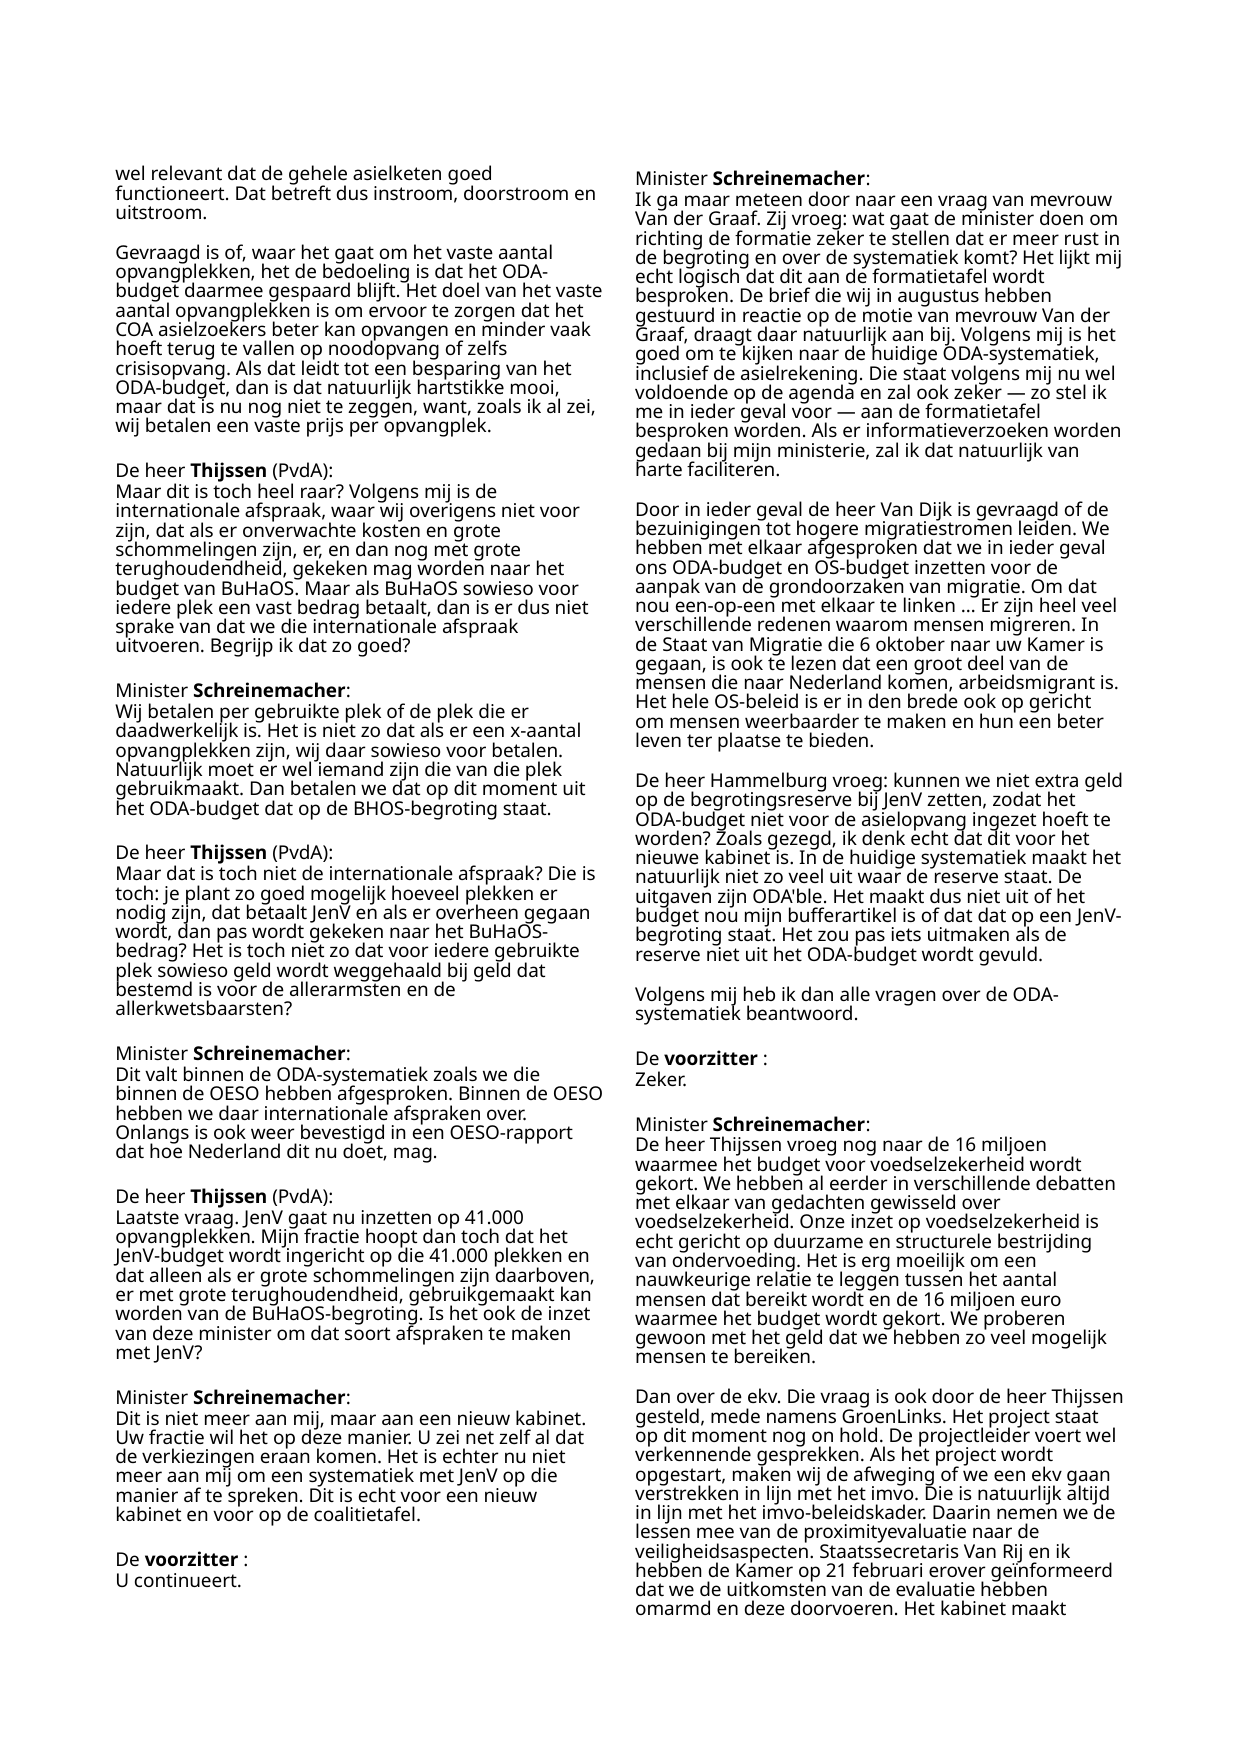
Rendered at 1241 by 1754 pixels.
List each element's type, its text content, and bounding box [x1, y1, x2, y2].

text Ik ga maar meteen door naar een vraag van mevrouw Van der Graaf. Zij vroeg: wat gaat de minister doen om richting de formatie zeker te stellen dat er meer rust in de begroting en over de systematiek komt? Het lijkt mij echt logisch dat dit aan de formatietafel wordt besproken. De brief die wij in augustus hebben gestuurd in reactie op de motie van mevrouw Van der Graaf, draagt daar natuurlijk aan bij. Volgens mij is het goed om te kijken naar de huidige ODA-systematiek, inclusief de asielrekening. Die staat volgens mij nu wel voldoende op de agenda en zal ook zeker — zo stel ik me in ieder geval voor — aan de formatietafel besproken worden. Als er informatieverzoeken worden gedaan bij mijn ministerie, zal ik dat natuurlijk van harte faciliteren. [635, 191, 1125, 480]
text De heer Thijssen vroeg nog naar de 16 miljoen waarmee het budget voor voedselzekerheid wordt gekort. We hebben al eerder in verschillende debatten met elkaar van gedachten gewisseld over voedselzekerheid. Onze inzet op voedselzekerheid is echt gericht op duurzame en structurele bestrijding van ondervoeding. Het is erg moeilijk om een nauwkeurige relatie te leggen tussen het aantal mensen dat bereikt wordt en de 16 miljoen euro waarmee het budget wordt gekort. We proberen gewoon met het geld dat we hebben zo veel mogelijk mensen te bereiken. [635, 1136, 1125, 1368]
text De heer Thijssen (PvdA): [115, 457, 605, 483]
text Volgens mij heb ik dan alle vragen over de ODA-systematiek beantwoord. [635, 986, 1125, 1024]
text De voorzitter : [115, 1546, 605, 1572]
text Zeker. [635, 1071, 1125, 1090]
text Wij betalen per gebruikte plek of de plek die er daadwerkelijk is. Het is niet zo dat als er een x-aantal opvangplekken zijn, wij daar sowieso voor betalen. Natuurlijk moet er wel iemand zijn die van die plek gebruikmaakt. Dan betalen we dat op dit moment uit het ODA-budget dat op de BHOS-begroting staat. [115, 703, 605, 819]
text Maar dit is toch heel raar? Volgens mij is de internationale afspraak, waar wij overigens niet voor zijn, dat als er onverwachte kosten en grote schommelingen zijn, er, en dan nog met grote terughoudendheid, gekeken mag worden naar het budget van BuHaOS. Maar als BuHaOS sowieso voor iedere plek een vast bedrag betaalt, dan is er dus niet sprake van dat we die internationale afspraak uitvoeren. Begrijp ik dat zo goed? [115, 483, 605, 657]
text Minister Schreinemacher: [115, 1040, 605, 1066]
text Minister Schreinemacher: [635, 1111, 1125, 1136]
text Minister Schreinemacher: [115, 677, 605, 703]
text Dit valt binnen de ODA-systematiek zoals we die binnen de OESO hebben afgesproken. Binnen de OESO hebben we daar internationale afspraken over. Onlangs is ook weer bevestigd in een OESO-rapport dat hoe Nederland dit nu doet, mag. [115, 1066, 605, 1162]
text Minister Schreinemacher: [115, 1384, 605, 1410]
text De voorzitter : [635, 1045, 1125, 1071]
text U continueert. [115, 1572, 605, 1591]
text Minister Schreinemacher: [635, 165, 1125, 191]
text De heer Thijssen (PvdA): [115, 839, 605, 865]
text De heer Hammelburg vroeg: kunnen we niet extra geld op de begrotingsreserve bij JenV zetten, zodat het ODA-budget niet voor de asielopvang ingezet hoeft te worden? Zoals gezegd, ik denk echt dat dit voor het nieuwe kabinet is. In de huidige systematiek maakt het natuurlijk niet zo veel uit waar de reserve staat. De uitgaven zijn ODA'ble. Het maakt dus niet uit of het budget nou mijn bufferartikel is of dat dat op een JenV-begroting staat. Het zou pas iets uitmaken als de reserve niet uit het ODA-budget wordt gevuld. [635, 772, 1125, 965]
text Dit is niet meer aan mij, maar aan een nieuw kabinet. Uw fractie wil het op deze manier. U zei net zelf al dat de verkiezingen eraan komen. Het is echter nu niet meer aan mij om een systematiek met JenV op die manier af te spreken. Dit is echt voor een nieuw kabinet en voor op de coalitietafel. [115, 1410, 605, 1525]
text Gevraagd is of, waar het gaat om het vaste aantal opvangplekken, het de bedoeling is dat het ODA-budget daarmee gespaard blijft. Het doel van het vaste aantal opvangplekken is om ervoor te zorgen dat het COA asielzoekers beter kan opvangen en minder vaak hoeft terug te vallen op noodopvang of zelfs crisisopvang. Als dat leidt tot een besparing van het ODA-budget, dan is dat natuurlijk hartstikke mooi, maar dat is nu nog niet te zeggen, want, zoals ik al zei, wij betalen een vaste prijs per opvangplek. [115, 244, 605, 437]
text De heer Thijssen (PvdA): [115, 1183, 605, 1209]
text wel relevant dat de gehele asielketen goed functioneert. Dat betreft dus instroom, doorstroom en uitstroom. [115, 165, 605, 223]
text Door in ieder geval de heer Van Dijk is gevraagd of de bezuinigingen tot hogere migratiestromen leiden. We hebben met elkaar afgesproken dat we in ieder geval ons ODA-budget en OS-budget inzetten voor de aanpak van de grondoorzaken van migratie. Om dat nou een-op-een met elkaar te linken … Er zijn heel veel verschillende redenen waarom mensen migreren. In de Staat van Migratie die 6 oktober naar uw Kamer is gegaan, is ook te lezen dat een groot deel van de mensen die naar Nederland komen, arbeidsmigrant is. Het hele OS-beleid is er in den brede ook op gericht om mensen weerbaarder te maken en hun een beter leven ter plaatse te bieden. [635, 501, 1125, 751]
text Laatste vraag. JenV gaat nu inzetten op 41.000 opvangplekken. Mijn fractie hoopt dan toch dat het JenV-budget wordt ingericht op die 41.000 plekken en dat alleen als er grote schommelingen zijn daarboven, er met grote terughoudendheid, gebruikgemaakt kan worden van de BuHaOS-begroting. Is het ook de inzet van deze minister om dat soort afspraken te maken met JenV? [115, 1209, 605, 1363]
text Dan over de ekv. Die vraag is ook door de heer Thijssen gesteld, mede namens GroenLinks. Het project staat op dit moment nog on hold. De projectleider voert wel verkennende gesprekken. Als het project wordt opgestart, maken wij de afweging of we een ekv gaan verstrekken in lijn met het imvo. Die is natuurlijk altijd in lijn met het imvo-beleidskader. Daarin nemen we de lessen mee van de proximityevaluatie naar de veiligheidsaspecten. Staatssecretaris Van Rij en ik hebben de Kamer op 21 februari erover geïnformeerd dat we de uitkomsten van de evaluatie hebben omarmd en deze doorvoeren. Het kabinet maakt [635, 1388, 1125, 1620]
text Maar dat is toch niet de internationale afspraak? Die is toch: je plant zo goed mogelijk hoeveel plekken er nodig zijn, dat betaalt JenV en als er overheen gegaan wordt, dan pas wordt gekeken naar het BuHaOS-bedrag? Het is toch niet zo dat voor iedere gebruikte plek sowieso geld wordt weggehaald bij geld dat bestemd is voor de allerarmsten en de allerkwetsbaarsten? [115, 865, 605, 1019]
